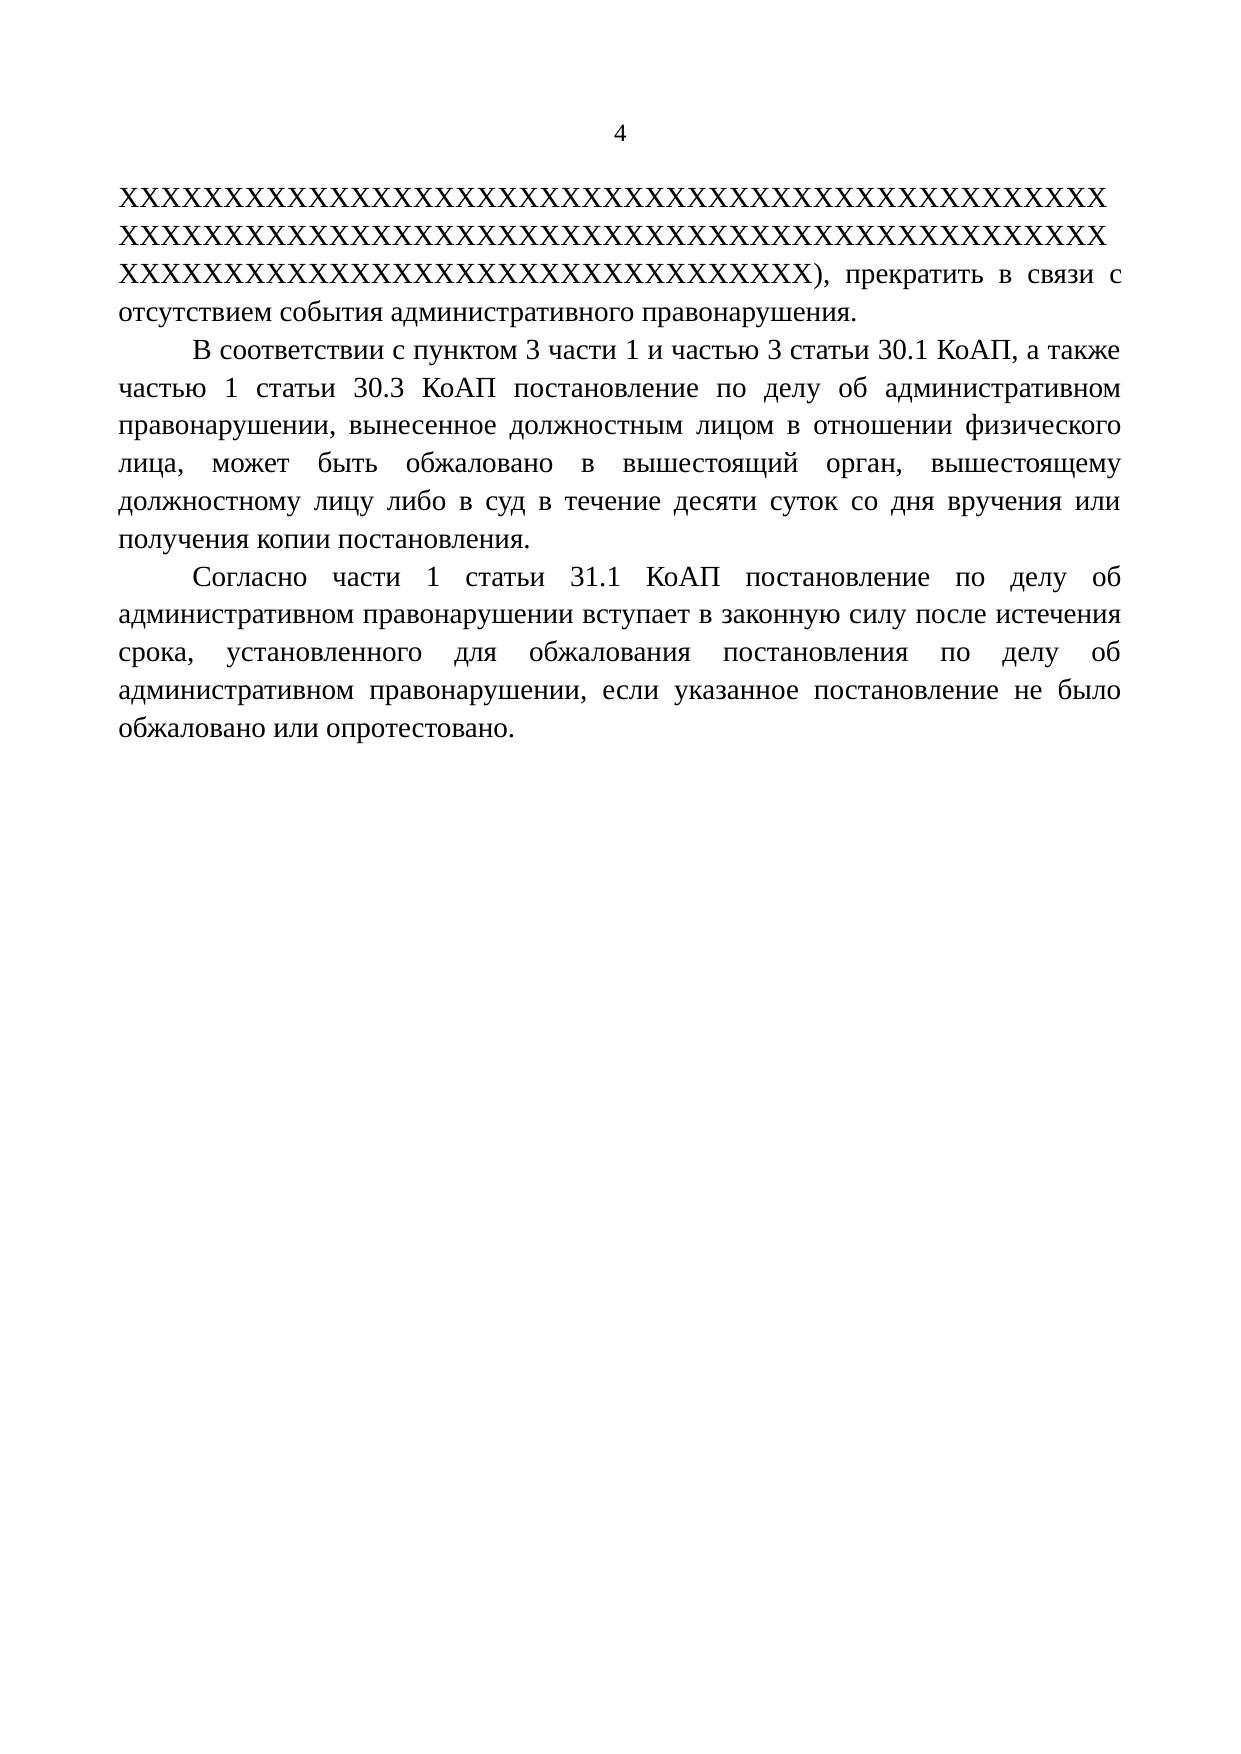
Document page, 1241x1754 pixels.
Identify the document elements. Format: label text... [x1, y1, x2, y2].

text Согласно части 1 статьи 31.1 КоАП постановление по делу об административном правонарушении вступает в законную силу после истечения срока, установленного для обжалования постановления по делу об административном правонарушении, если указанное постановление не было обжаловано или опротестовано. [118, 554, 1122, 743]
text XXXXXXXXXXXXXXXXXXXXXXXXXXXXXXXXXXXXXXXXXXXXXXXXXXXXXXXXXXXXXXXXXXXXXXXXXXXXXXXXXXXXXXXXXXXXXXXXXXXXXXXXXXXXXXXXXXXXXXXXXXXXXXX), прекратить в связи с отсутствием события административного правонарушения. [118, 176, 1122, 328]
text В соответствии с пунктом 3 части 1 и частью 3 статьи 30.1 КоАП, а также частью 1 статьи 30.3 КоАП постановление по делу об административном правонарушении, вынесенное должностным лицом в отношении физического лица, может быть обжаловано в вышестоящий орган, вышестоящему должностному лицу либо в суд в течение десяти суток со дня вручения или получения копии постановления. [118, 328, 1122, 554]
